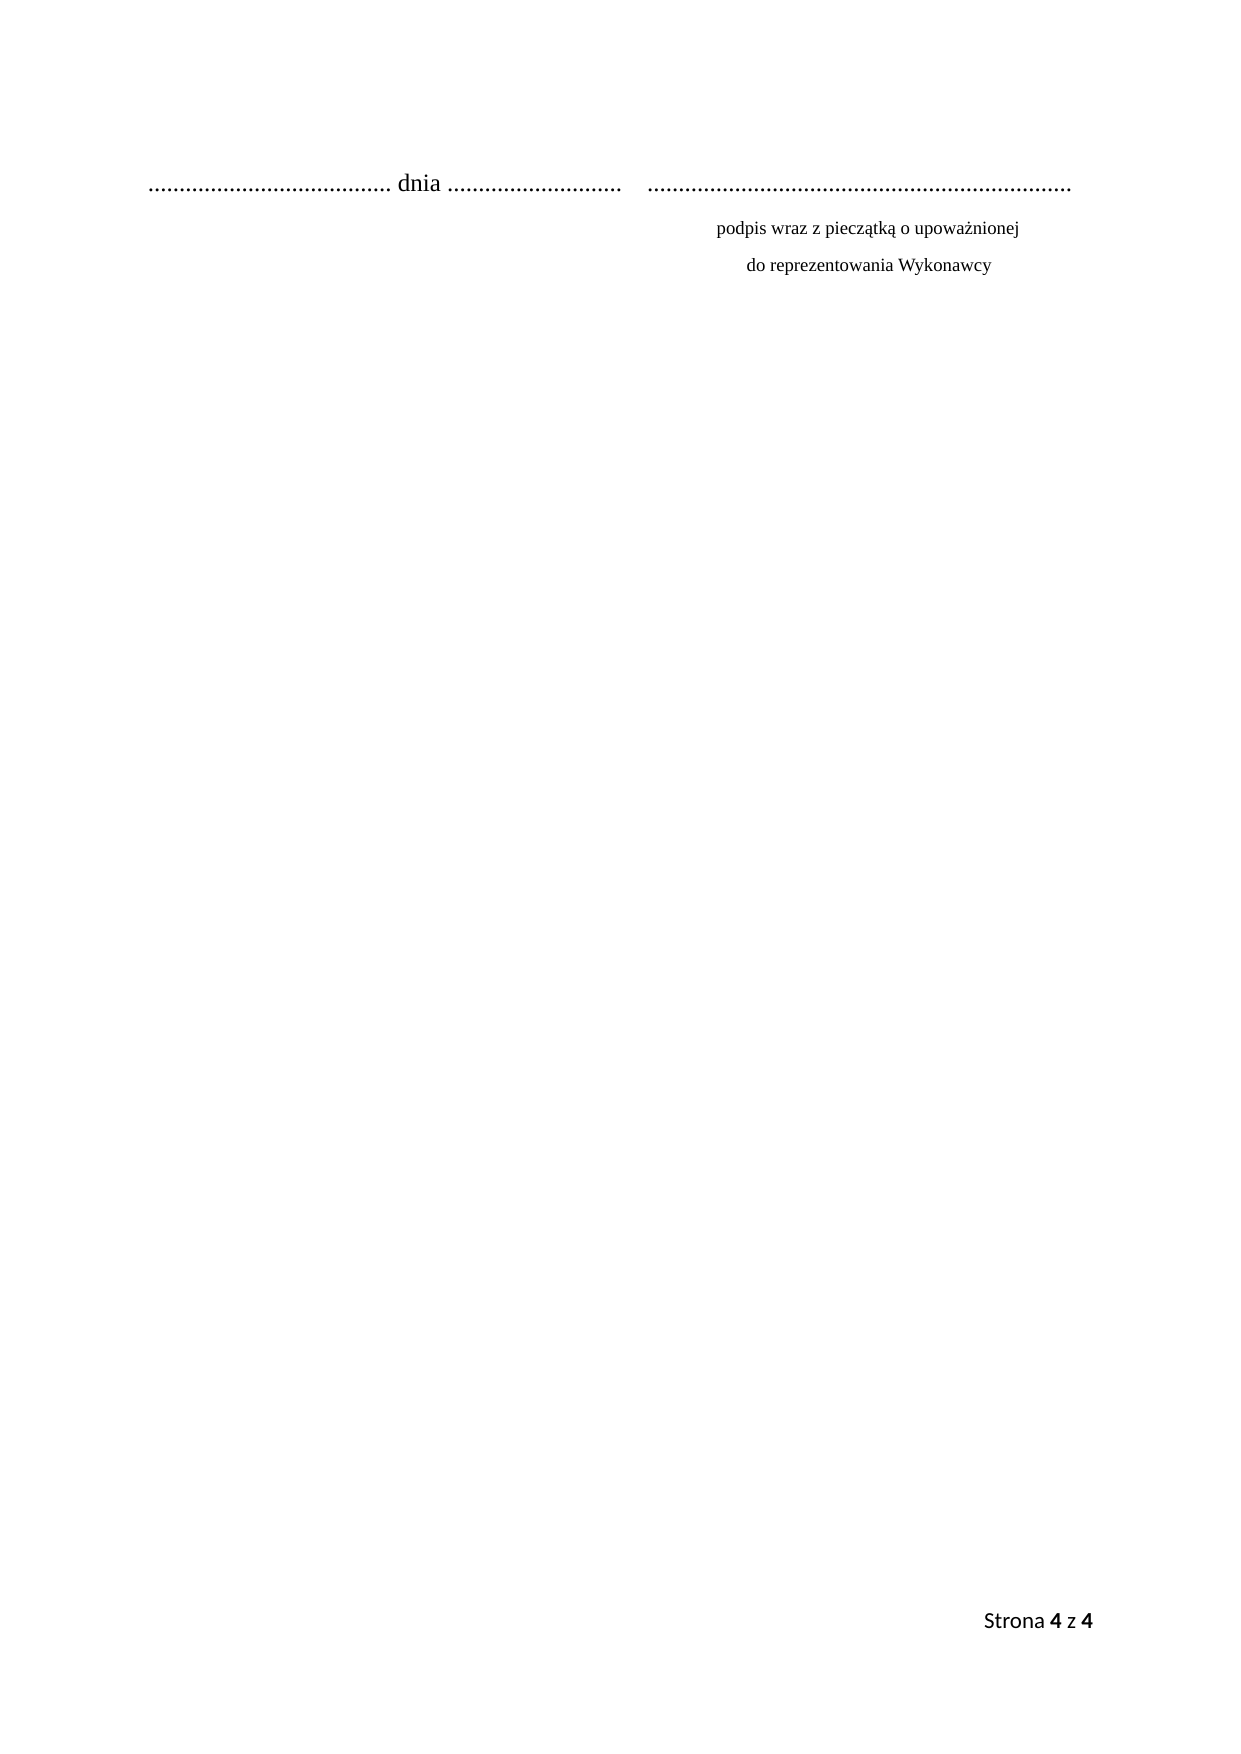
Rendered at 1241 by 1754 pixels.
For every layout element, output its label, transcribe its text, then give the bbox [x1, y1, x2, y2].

text ....................................... dnia ............................ .................................................................... [148, 168, 1093, 197]
text podpis wraz z pieczątką o upoważnionej [148, 211, 1093, 240]
text do reprezentowania Wykonawcy [148, 254, 1093, 276]
